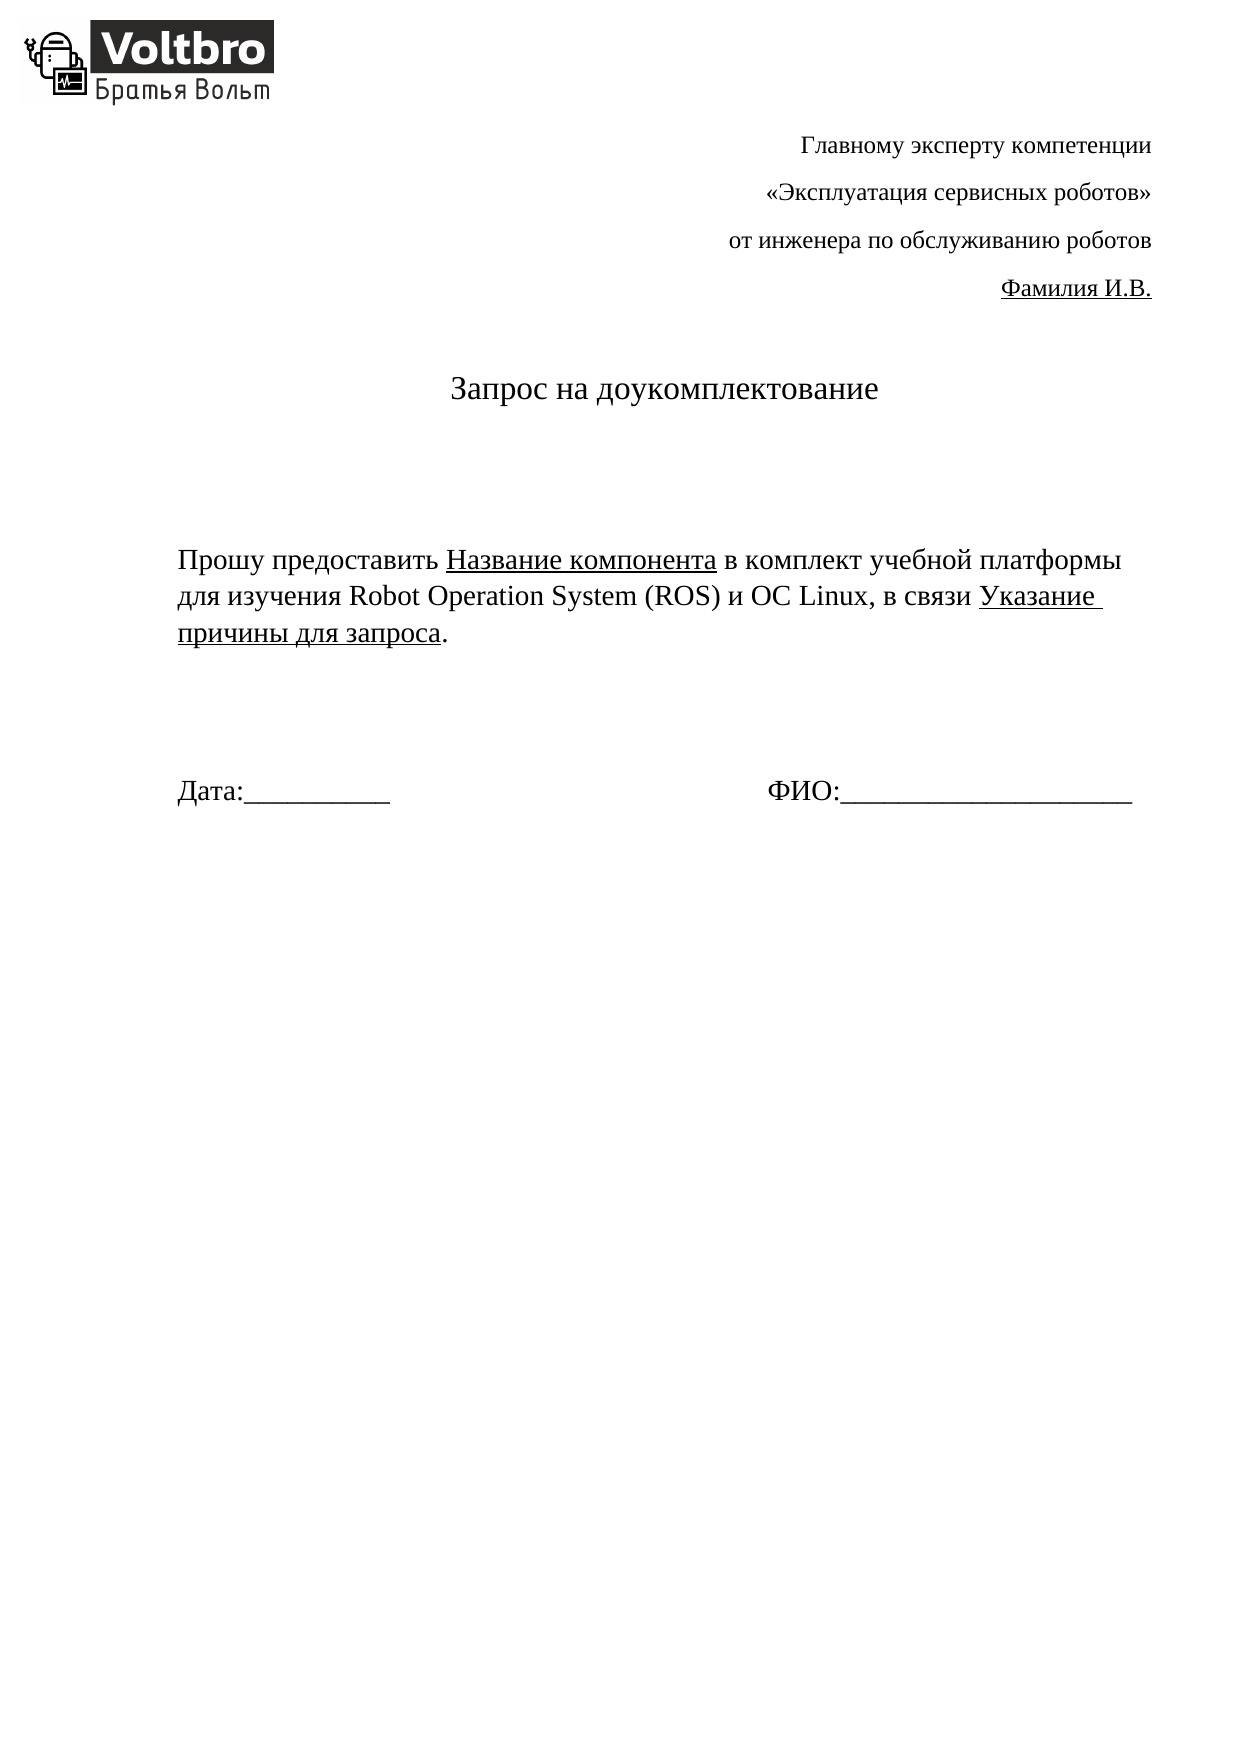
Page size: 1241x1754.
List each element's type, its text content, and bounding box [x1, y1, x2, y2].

text Фамилия И.В. [177, 273, 1152, 302]
text Запрос на доукомплектование [177, 368, 1152, 407]
text от инженера по обслуживанию роботов [177, 225, 1152, 254]
text Прошу предоставить Название компонента в комплект учебной платформы для изучения Robot Operation System (ROS) и ОС Linux, в связи Указание причины для запроса. [177, 542, 1152, 648]
text «Эксплуатация сервисных роботов» [177, 177, 1152, 206]
text Дата:__________ ФИО:____________________ [177, 773, 1152, 807]
picture [18, 18, 275, 107]
text Главному эксперту компетенции [177, 130, 1152, 158]
